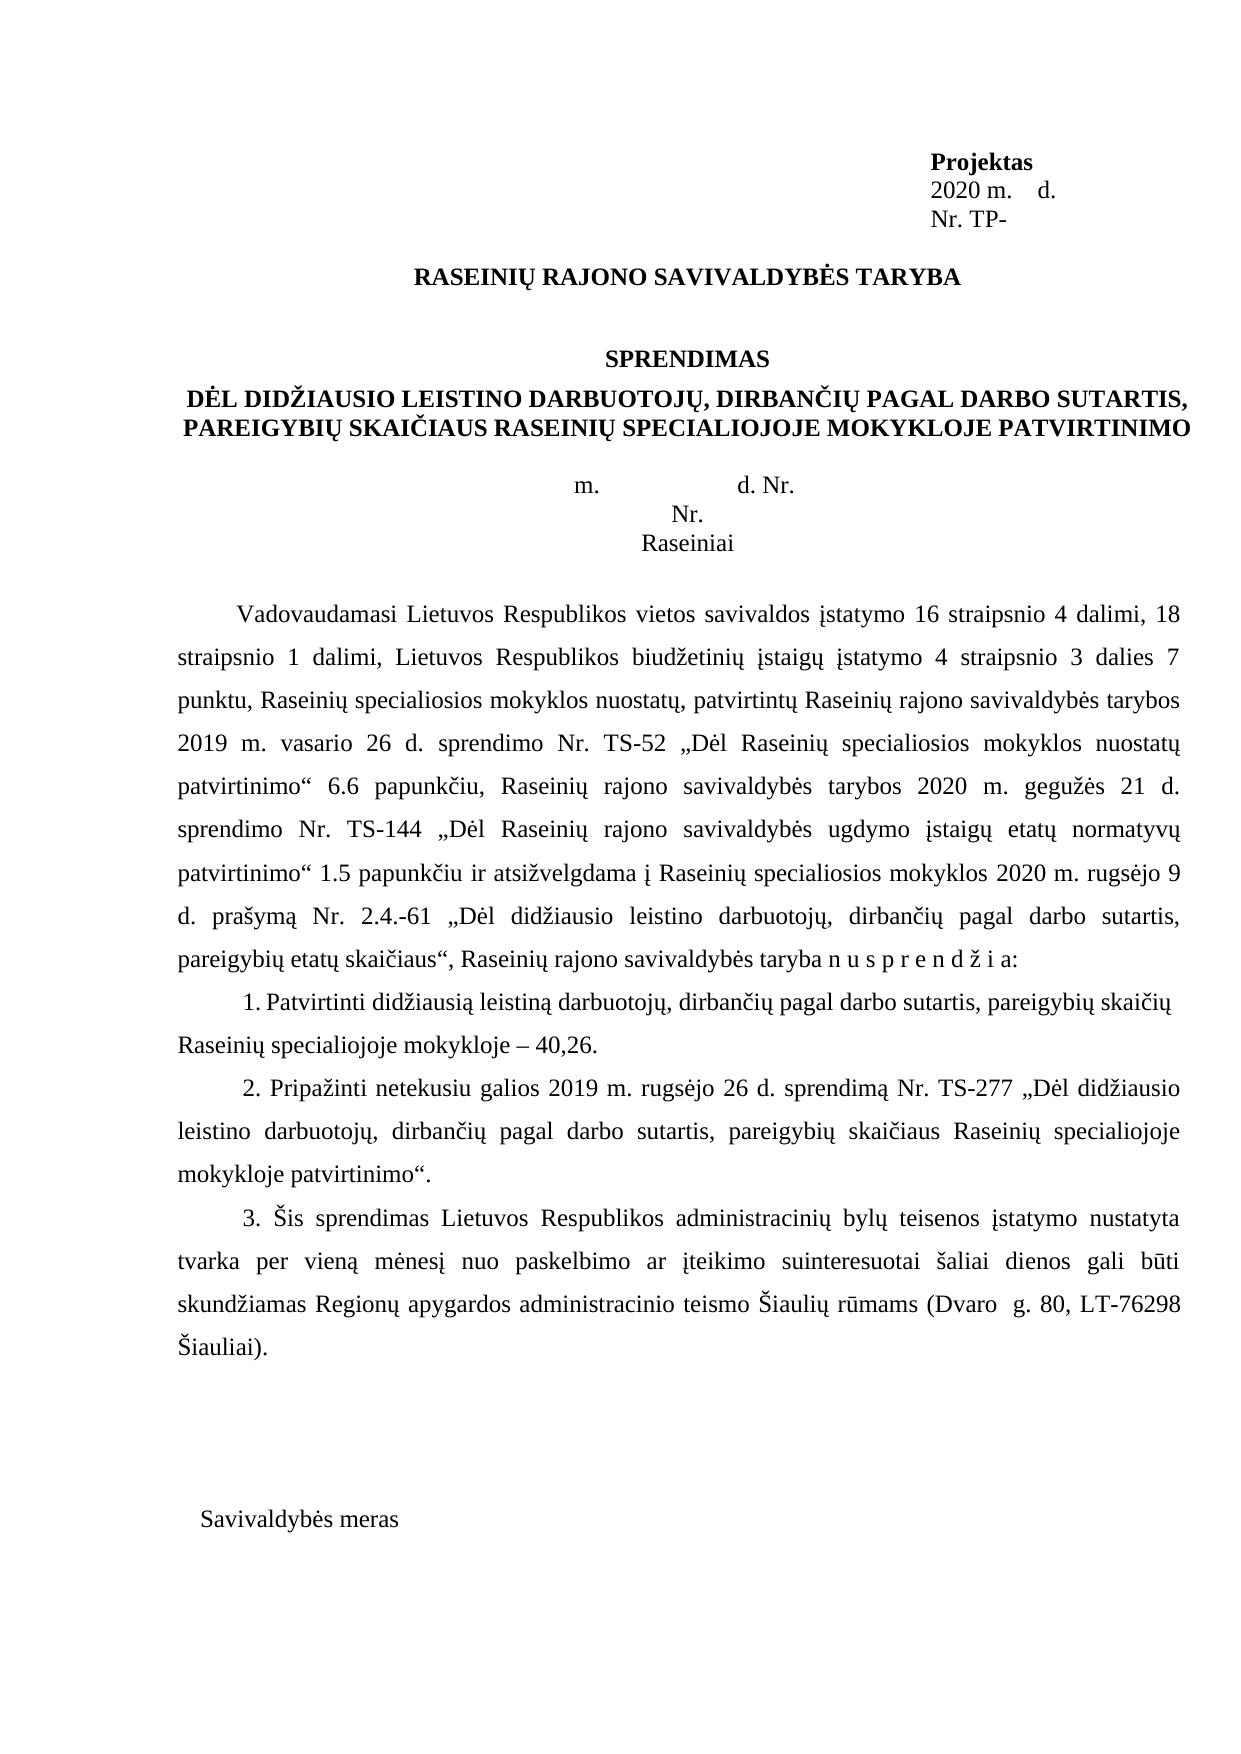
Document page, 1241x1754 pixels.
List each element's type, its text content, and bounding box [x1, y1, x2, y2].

table_cell dėl DIDŽIAUSIO LEISTINO DARBUOTOJŲ, DIRBANČIŲ PAGAL DARBO SUTARTIS, PAREIGYBIŲ SKAIČIAUS RASEINIŲ SPECIALIOJOJE MOKYKLOJE PATVIRTINIMO [177, 384, 1198, 442]
table_header [573, 1505, 823, 1548]
text Projektas [177, 147, 1181, 176]
text Nr. TP- [177, 204, 1181, 233]
table_header [824, 1505, 1192, 1548]
table_cell m. d. Nr. Nr. Raseiniai [177, 442, 1198, 556]
table_cell SPRENDIMAS [177, 344, 1198, 384]
table_header RASEINIŲ RAJONO SAVIVALDYBĖS TARYBA [177, 262, 1198, 344]
text 1. Patvirtinti didžiausią leistiną darbuotojų, dirbančių pagal darbo sutartis, pareigybių skaičių [242, 987, 1181, 1016]
table_header Savivaldybės meras [189, 1505, 572, 1548]
text 2020 m. d. [177, 176, 1181, 204]
text Raseinių specialiojoje mokykloje – 40,26. [177, 1030, 1181, 1059]
text Vadovaudamasi Lietuvos Respublikos vietos savivaldos įstatymo 16 straipsnio 4 dalimi, 18 straipsnio 1 dalimi, Lietuvos Respublikos biudžetinių įstaigų įstatymo 4 straipsnio 3 dalies 7 punktu, Raseinių specialiosios mokyklos nuostatų, patvirtintų Raseinių rajono savivaldybės tarybos 2019 m. vasario 26 d. sprendimo Nr. TS-52 „Dėl Raseinių specialiosios mokyklos nuostatų patvirtinimo“ 6.6 papunkčiu, Raseinių rajono savivaldybės tarybos 2020 m. gegužės 21 d. sprendimo Nr. TS-144 „Dėl Raseinių rajono savivaldybės ugdymo įstaigų etatų normatyvų patvirtinimo“ 1.5 papunkčiu ir atsižvelgdama į Raseinių specialiosios mokyklos 2020 m. rugsėjo 9 d. prašymą Nr. 2.4.-61 „Dėl didžiausio leistino darbuotojų, dirbančių pagal darbo sutartis, pareigybių etatų skaičiaus“, Raseinių rajono savivaldybės taryba n u s p r e n d ž i a: [177, 599, 1181, 973]
text 2. Pripažinti netekusiu galios 2019 m. rugsėjo 26 d. sprendimą Nr. TS-277 „Dėl didžiausio leistino darbuotojų, dirbančių pagal darbo sutartis, pareigybių skaičiaus Raseinių specialiojoje mokykloje patvirtinimo“. [177, 1073, 1181, 1188]
text 3. Šis sprendimas Lietuvos Respublikos administracinių bylų teisenos įstatymo nustatyta tvarka per vieną mėnesį nuo paskelbimo ar įteikimo suinteresuotai šaliai dienos gali būti skundžiamas Regionų apygardos administracinio teismo Šiaulių rūmams (Dvaro g. 80, LT-76298 Šiauliai). [177, 1203, 1181, 1361]
